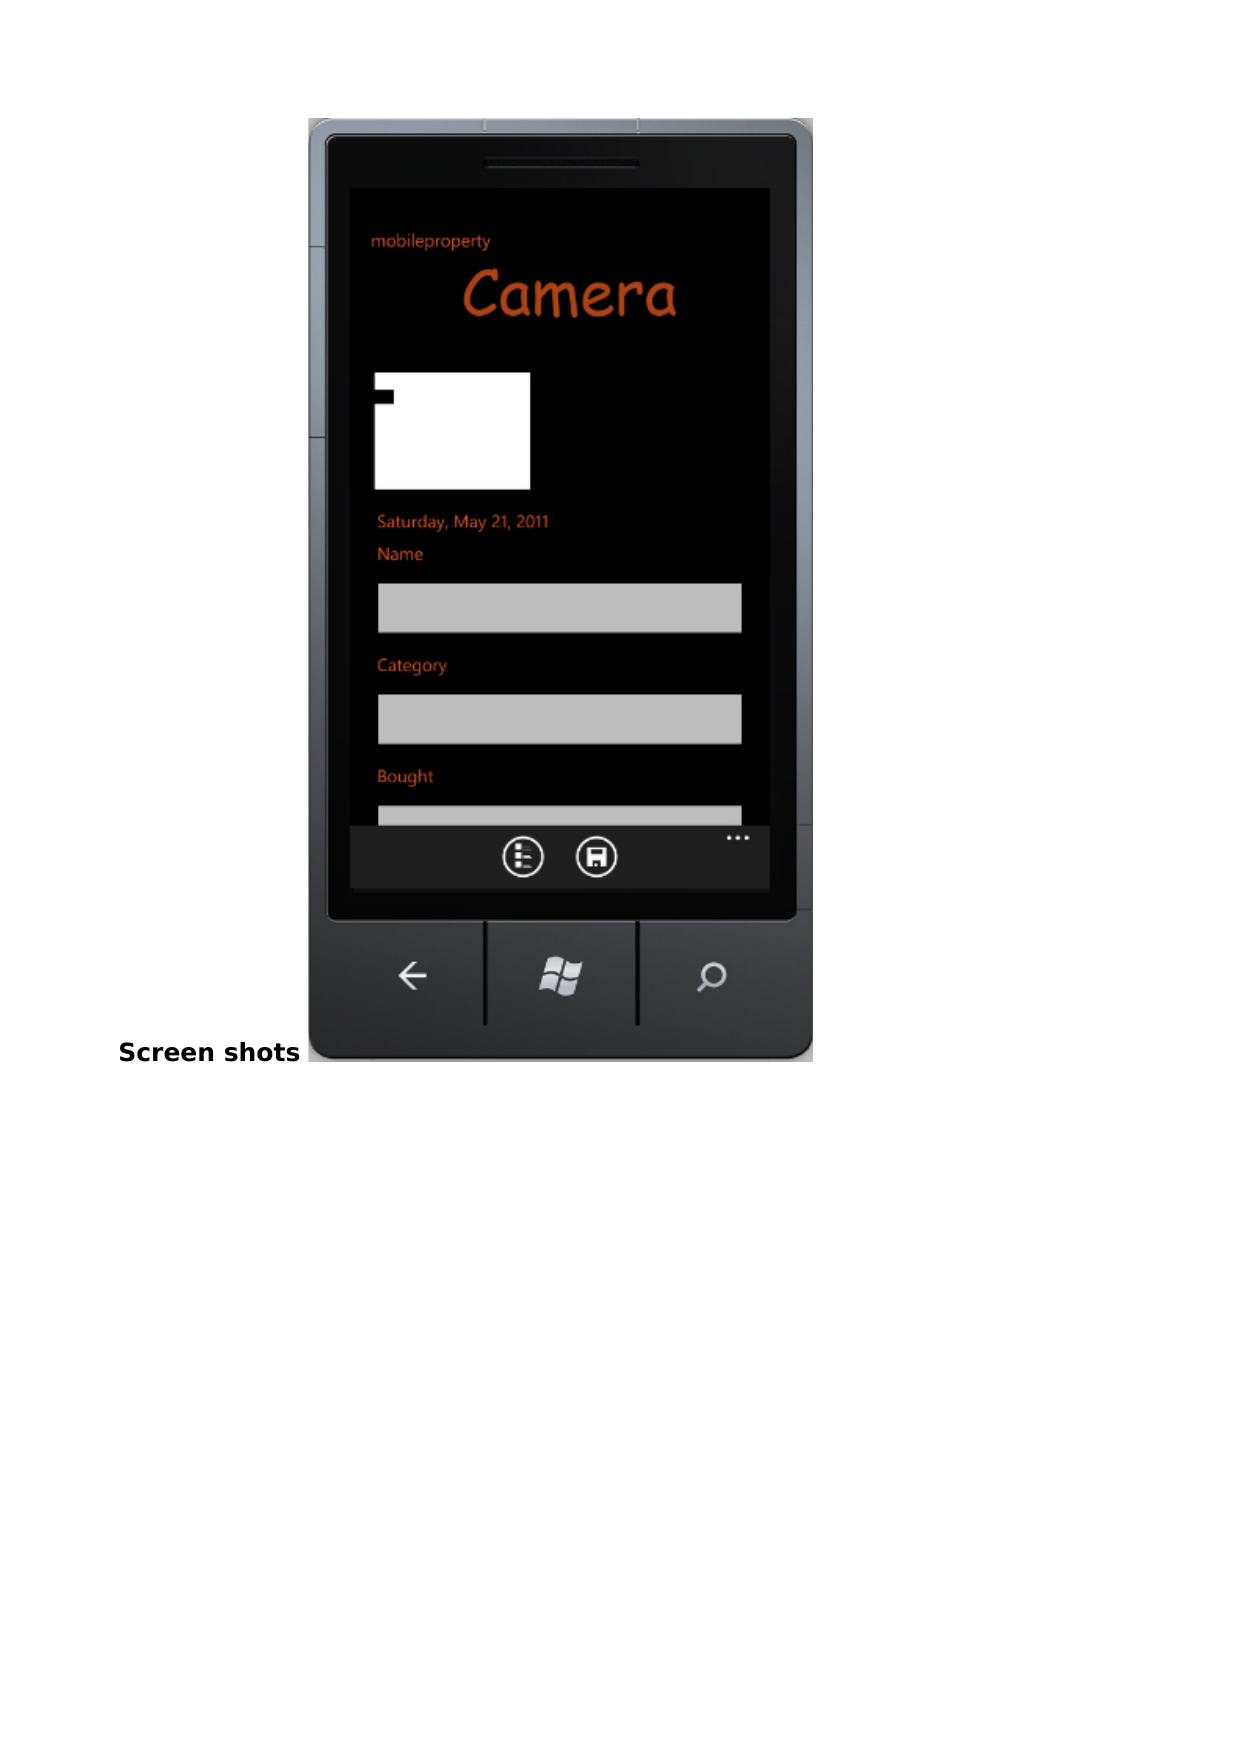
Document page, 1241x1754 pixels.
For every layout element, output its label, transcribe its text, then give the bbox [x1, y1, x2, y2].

picture [308, 118, 813, 1062]
text Screen shots [118, 118, 1122, 1068]
